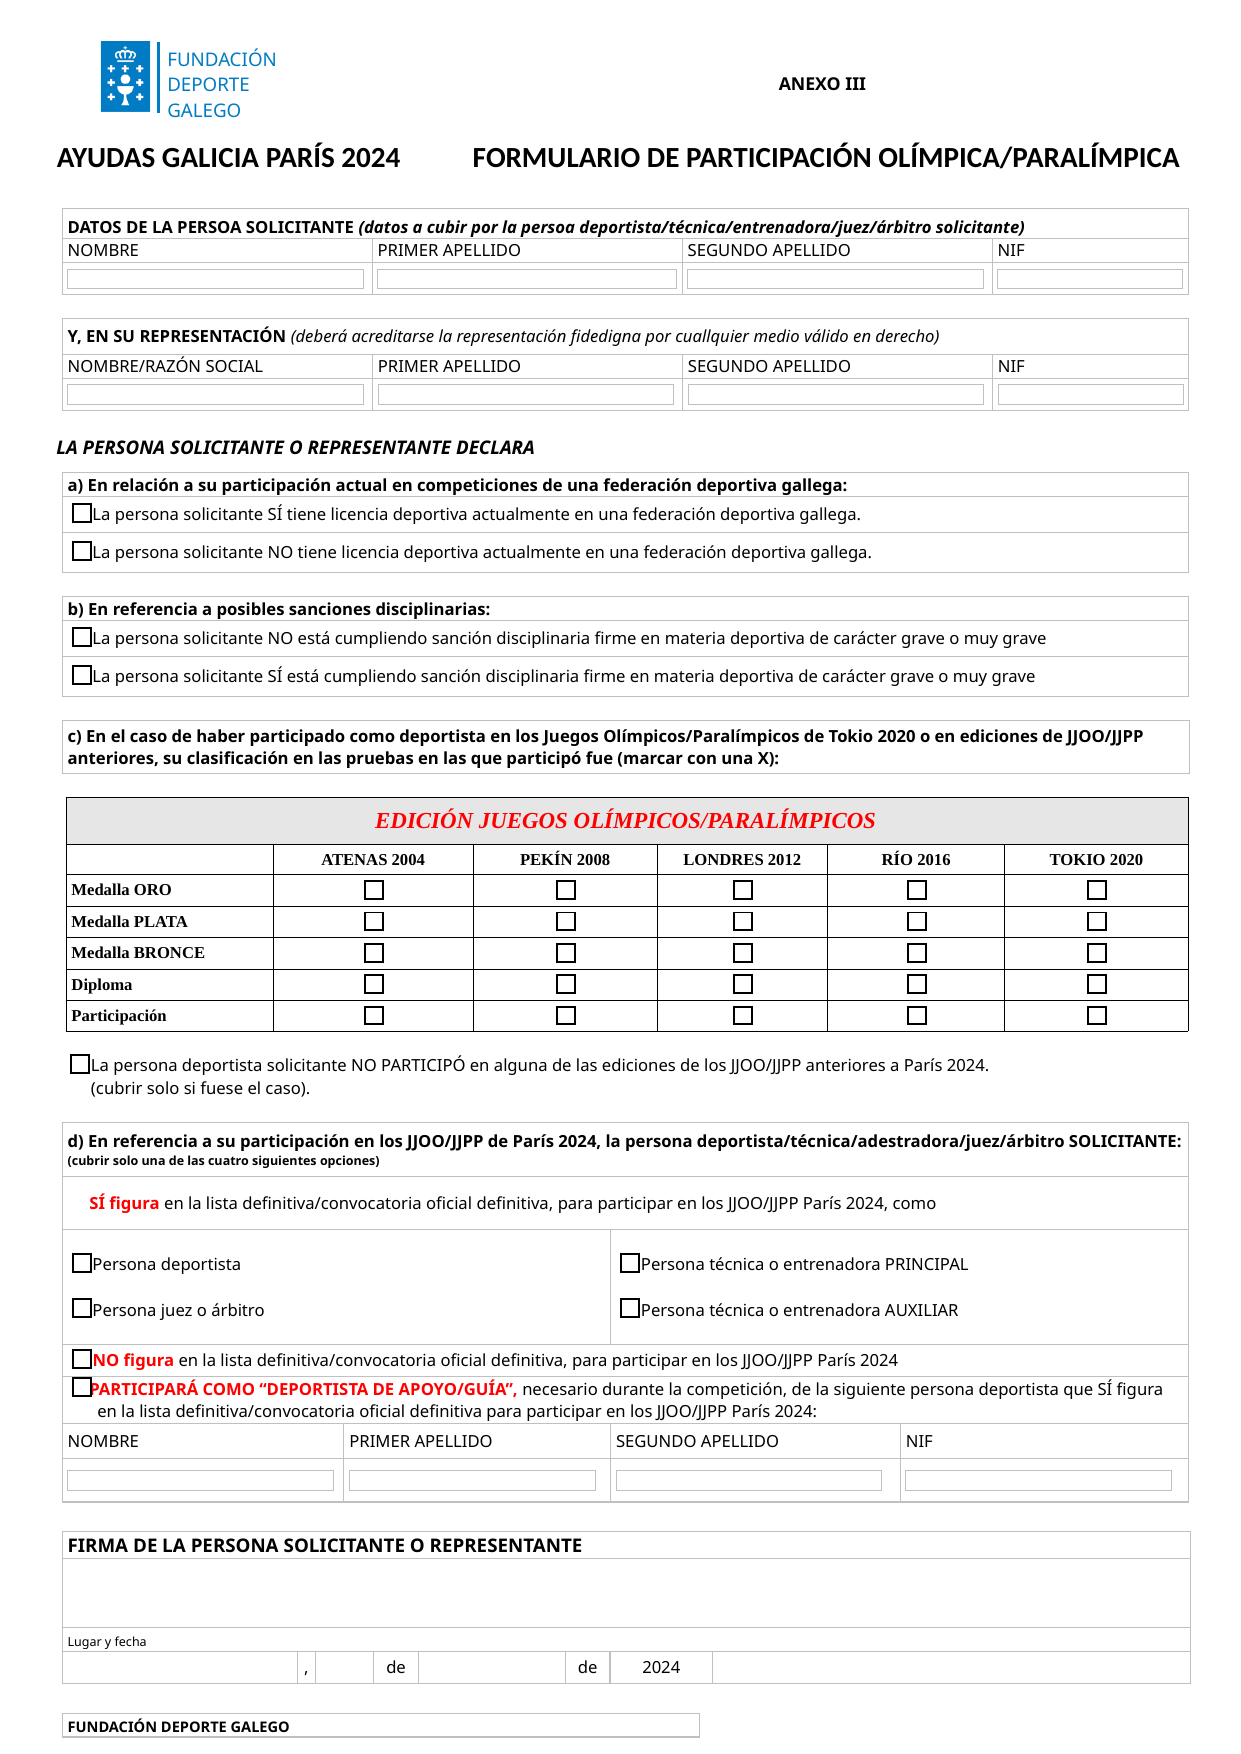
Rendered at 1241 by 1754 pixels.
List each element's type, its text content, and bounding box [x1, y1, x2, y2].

table_cell Lugar y fecha [63, 1628, 1190, 1651]
table_cell SEGUNDO APELLIDO [683, 355, 992, 378]
table_cell [63, 379, 372, 410]
table_cell [1005, 1001, 1188, 1031]
table_cell [828, 907, 1004, 937]
table_cell PRIMER APELLIDO [344, 1424, 610, 1458]
table_cell PARTICIPARÁ COMO “DEPORTISTA DE APOYO/GUÍA”, necesario durante la competición, de la siguiente persona deportista que SÍ figura en la lista definitiva/convocatoria oficial definitiva para participar en los JJOO/JJPP París 2024: [63, 1377, 1188, 1422]
table_cell La persona solicitante NO está cumpliendo sanción disciplinaria firme en materia deportiva de carácter grave o muy grave [63, 621, 1188, 656]
table_header DATOS DE LA PERSOA SOLICITANTE (datos a cubir por la persoa deportista/técnica/entrenadora/juez/árbitro solicitante) [63, 209, 1188, 238]
table_cell [683, 379, 992, 410]
table_cell PEKÍN 2008 [474, 845, 657, 874]
table_cell [474, 970, 657, 1000]
table_cell [67, 845, 273, 874]
table_cell LONDRES 2012 [658, 845, 827, 874]
table_cell 2024 [611, 1652, 712, 1683]
table_cell [658, 1001, 827, 1031]
table_cell PRIMER APELLIDO [373, 239, 682, 262]
table_cell Persona técnica o entrenadora PRINCIPAL Persona técnica o entrenadora AUXILIAR [611, 1230, 1188, 1343]
table_cell [828, 875, 1004, 906]
table_cell Medalla BRONCE [67, 938, 273, 968]
table_header EDICIÓN JUEGOS OLÍMPICOS/PARALÍMPICOS [67, 798, 1188, 844]
table_cell [316, 1652, 373, 1683]
text LA PERSONA SOLICITANTE O REPRESENTANTE DECLARA [56, 434, 1175, 459]
table_cell La persona solicitante SÍ tiene licencia deportiva actualmente en una federación deportiva gallega. [63, 497, 1188, 532]
table_cell [274, 875, 473, 906]
table_cell [344, 1459, 610, 1501]
table_cell [658, 875, 827, 906]
table_cell [658, 970, 827, 1000]
table_header FUNDACIÓN DEPORTE GALEGO [63, 1714, 699, 1736]
table_cell PRIMER APELLIDO [373, 355, 682, 378]
table_cell ATENAS 2004 [274, 845, 473, 874]
table_cell [274, 938, 473, 968]
table_cell [611, 1459, 900, 1501]
table_cell [993, 263, 1188, 294]
table_cell [901, 1459, 1188, 1501]
table_cell [63, 1459, 343, 1501]
table_cell [1005, 907, 1188, 937]
table_cell [1005, 875, 1188, 906]
picture [305, 41, 359, 49]
table_cell [658, 938, 827, 968]
text AYUDAS GALICIA PARÍS 2024 FORMULARIO DE PARTICIPACIÓN OLÍMPICA/PARALÍMPICA [56, 139, 1181, 175]
table_cell NOMBRE/RAZÓN SOCIAL [63, 355, 372, 378]
table_cell RÍO 2016 [828, 845, 1004, 874]
table_cell [373, 379, 682, 410]
table_header c) En el caso de haber participado como deportista en los Juegos Olímpicos/Paralímpicos de Tokio 2020 o en ediciones de JJOO/JJPP anteriores, su clasificación en las pruebas en las que participó fue (marcar con una X): [63, 721, 1189, 773]
table_cell Persona deportista Persona juez o árbitro [63, 1230, 610, 1343]
table_cell Medalla PLATA [67, 907, 273, 937]
table_cell [993, 379, 1188, 410]
picture [100, 41, 152, 112]
table_cell [828, 1001, 1004, 1031]
table_cell [683, 263, 992, 294]
table_cell SEGUNDO APELLIDO [683, 239, 992, 262]
table_cell [828, 938, 1004, 968]
table_cell Diploma [67, 970, 273, 1000]
table_cell NIF [993, 239, 1188, 262]
table_cell SEGUNDO APELLIDO [611, 1424, 900, 1458]
table_header FIRMA DE LA PERSONA SOLICITANTE O REPRESENTANTE [63, 1532, 1190, 1558]
table_cell NO figura en la lista definitiva/convocatoria oficial definitiva, para participar en los JJOO/JJPP París 2024 [63, 1345, 1188, 1376]
table_cell [1005, 970, 1188, 1000]
table_header d) En referencia a su participación en los JJOO/JJPP de París 2024, la persona deportista/técnica/adestradora/juez/árbitro SOLICITANTE: (cubrir solo una de las cuatro siguientes opciones) [63, 1123, 1188, 1176]
table_header a) En relación a su participación actual en competiciones de una federación deportiva gallega: [63, 473, 1188, 496]
table_cell NOMBRE [63, 239, 372, 262]
text La persona deportista solicitante NO PARTICIPÓ en alguna de las ediciones de los JJOO/JJPP anteriores a París 2024. [56, 1054, 1129, 1077]
table_cell NIF [993, 355, 1188, 378]
table_cell , [298, 1652, 315, 1683]
text (cubrir solo si fuese el caso). [56, 1077, 1129, 1099]
table_cell [474, 875, 657, 906]
table_cell NOMBRE [63, 1424, 343, 1458]
table_cell NIF [901, 1424, 1188, 1458]
table_cell [474, 938, 657, 968]
table_cell Medalla ORO [67, 875, 273, 906]
table_cell [474, 1001, 657, 1031]
table_cell La persona solicitante NO tiene licencia deportiva actualmente en una federación deportiva gallega. [63, 533, 1188, 572]
table_cell [474, 907, 657, 937]
table_cell [713, 1652, 1190, 1683]
table_cell [658, 907, 827, 937]
table_header b) En referencia a posibles sanciones disciplinarias: [63, 597, 1188, 620]
table_cell [63, 263, 372, 294]
table_cell La persona solicitante SÍ está cumpliendo sanción disciplinaria firme en materia deportiva de carácter grave o muy grave [63, 657, 1188, 696]
table_cell de [374, 1652, 418, 1683]
table_cell [63, 1559, 1190, 1627]
table_cell [828, 970, 1004, 1000]
table_cell [63, 1652, 297, 1683]
table_cell de [566, 1652, 609, 1683]
table_cell TOKIO 2020 [1005, 845, 1188, 874]
table_cell [274, 970, 473, 1000]
table_cell [274, 907, 473, 937]
table_header Y, EN SU REPRESENTACIÓN (deberá acreditarse la representación fidedigna por cuallquier medio válido en derecho) [63, 319, 1188, 354]
table_cell [373, 263, 682, 294]
table_cell [1005, 938, 1188, 968]
table_cell SÍ figura en la lista definitiva/convocatoria oficial definitiva, para participar en los JJOO/JJPP París 2024, como [63, 1177, 1188, 1229]
table_cell [419, 1652, 565, 1683]
table_cell Participación [67, 1001, 273, 1031]
table_cell [274, 1001, 473, 1031]
